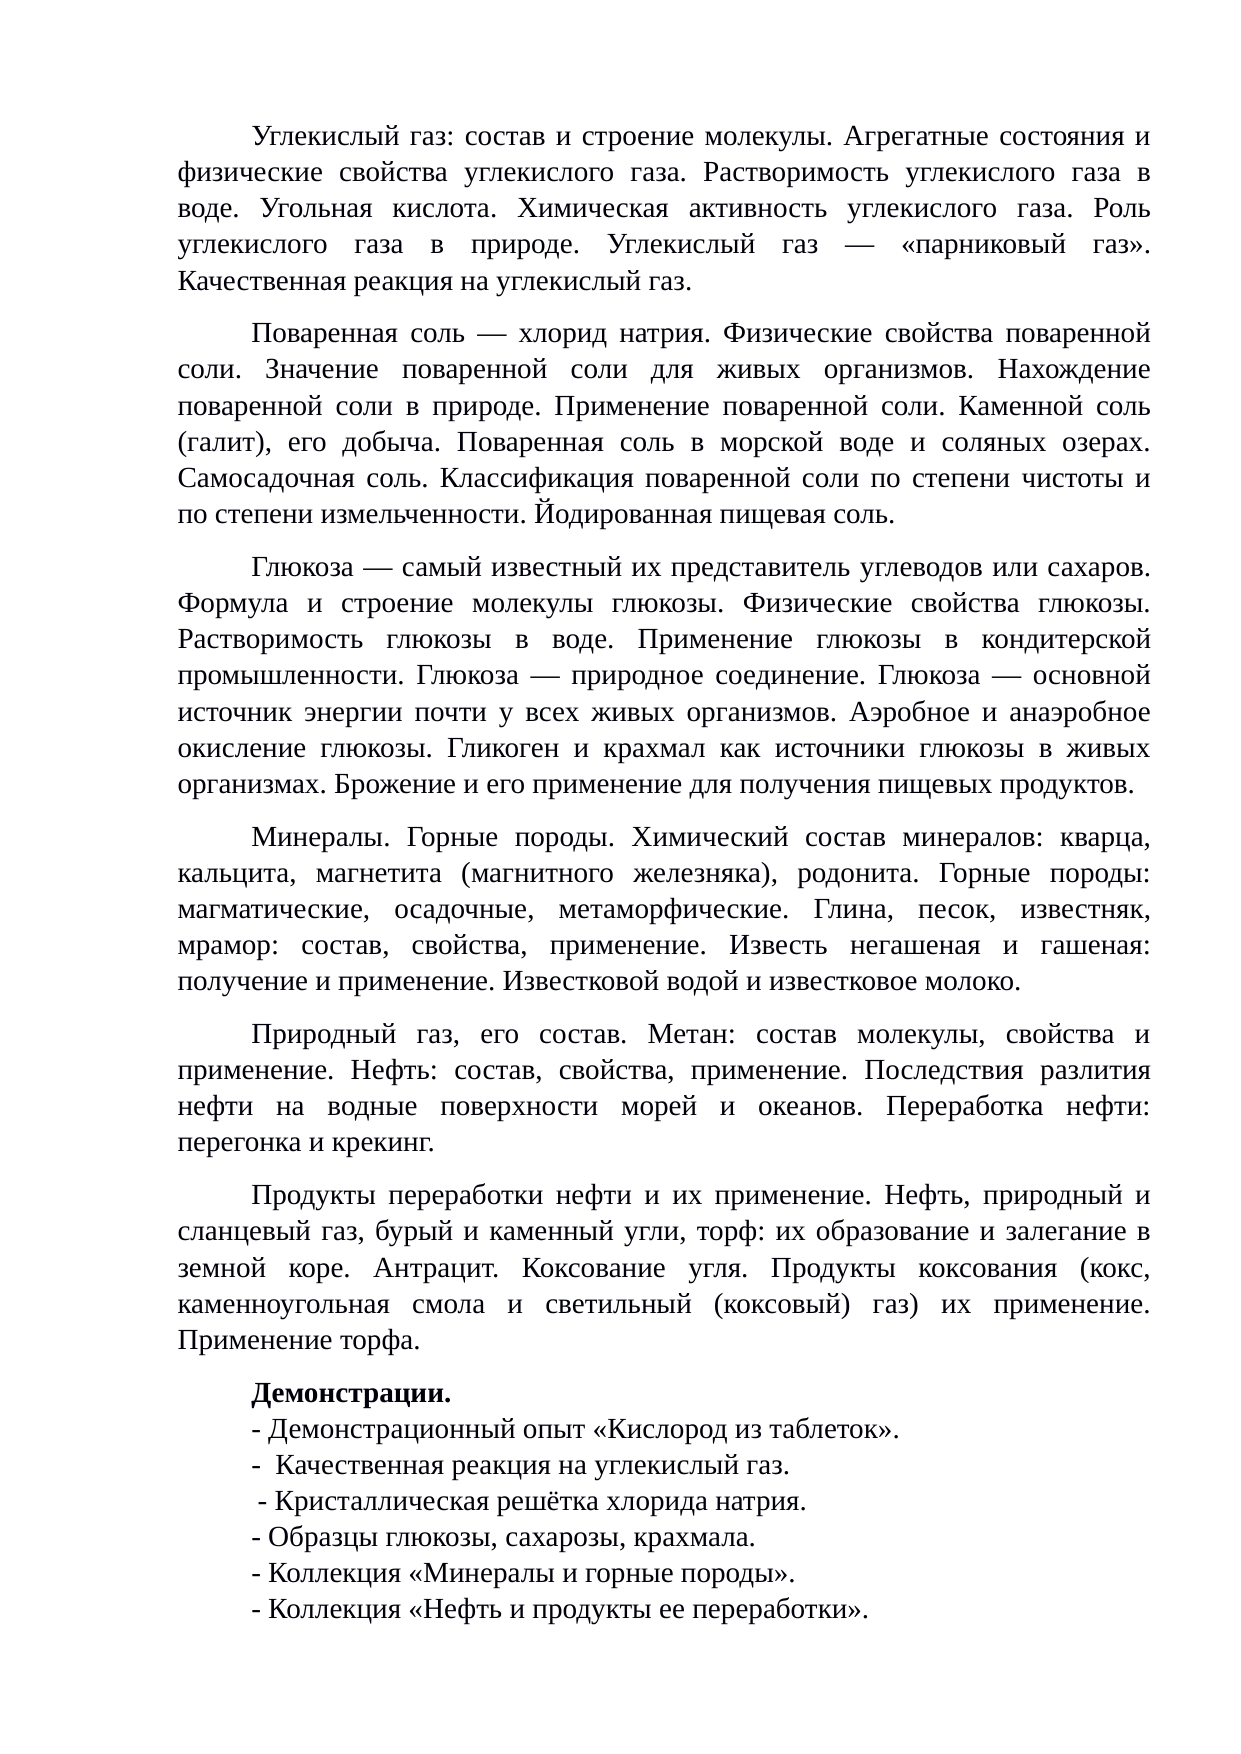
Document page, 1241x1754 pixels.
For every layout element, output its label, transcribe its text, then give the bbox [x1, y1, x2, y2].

text Природный газ, его состав. Метан: состав молекулы, свойства и применение. Нефть: состав, свойства, применение. Последствия разлития нефти на водные поверхности морей и океанов. Переработка нефти: перегонка и крекинг. [177, 1016, 1152, 1158]
text - Качественная реакция на углекислый газ. [177, 1447, 1152, 1481]
text Продукты переработки нефти и их применение. Нефть, природный и сланцевый газ, бурый и каменный угли, торф: их образование и залегание в земной коре. Антрацит. Коксование угля. Продукты коксования (кокс, каменноугольная смола и светильный (коксовый) газ) их применение. Применение торфа. [177, 1177, 1152, 1356]
text Демонстрации. [177, 1375, 1152, 1408]
text - Коллекция «Минералы и горные породы». [177, 1556, 1152, 1589]
text Глюкоза — самый известный их представитель углеводов или сахаров. Формула и строение молекулы глюкозы. Физические свойства глюкозы. Растворимость глюкозы в воде. Применение глюкозы в кондитерской промышленности. Глюкоза — природное соединение. Глюкоза — основной источник энергии почти у всех живых организмов. Аэробное и анаэробное окисление глюкозы. Гликоген и крахмал как источники глюкозы в живых организмах. Брожение и его применение для получения пищевых продуктов. [177, 549, 1152, 799]
text - Демонстрационный опыт «Кислород из таблеток». [177, 1411, 1152, 1444]
text Поваренная соль — хлорид натрия. Физические свойства поваренной соли. Значение поваренной соли для живых организмов. Нахождение поваренной соли в природе. Применение поваренной соли. Каменной соль (галит), его добыча. Поваренная соль в морской воде и соляных озерах. Самосадочная соль. Классификация поваренной соли по степени чистоты и по степени измельченности. Йодированная пищевая соль. [177, 316, 1152, 530]
text Углекислый газ: состав и строение молекулы. Агрегатные состояния и физические свойства углекислого газа. Растворимость углекислого газа в воде. Угольная кислота. Химическая активность углекислого газа. Роль углекислого газа в природе. Углекислый газ — «парниковый газ». Качественная реакция на углекислый газ. [177, 118, 1152, 296]
text - Кристаллическая решётка хлорида натрия. [177, 1483, 1152, 1517]
text - Образцы глюкозы, сахарозы, крахмала. [177, 1519, 1152, 1553]
text Минералы. Горные породы. Химический состав минералов: кварца, кальцита, магнетита (магнитного железняка), родонита. Горные породы: магматические, осадочные, метаморфические. Глина, песок, известняк, мрамор: состав, свойства, применение. Известь негашеная и гашеная: получение и применение. Известковой водой и известковое молоко. [177, 819, 1152, 997]
text - Коллекция «Нефть и продукты ее переработки». [177, 1592, 1152, 1625]
